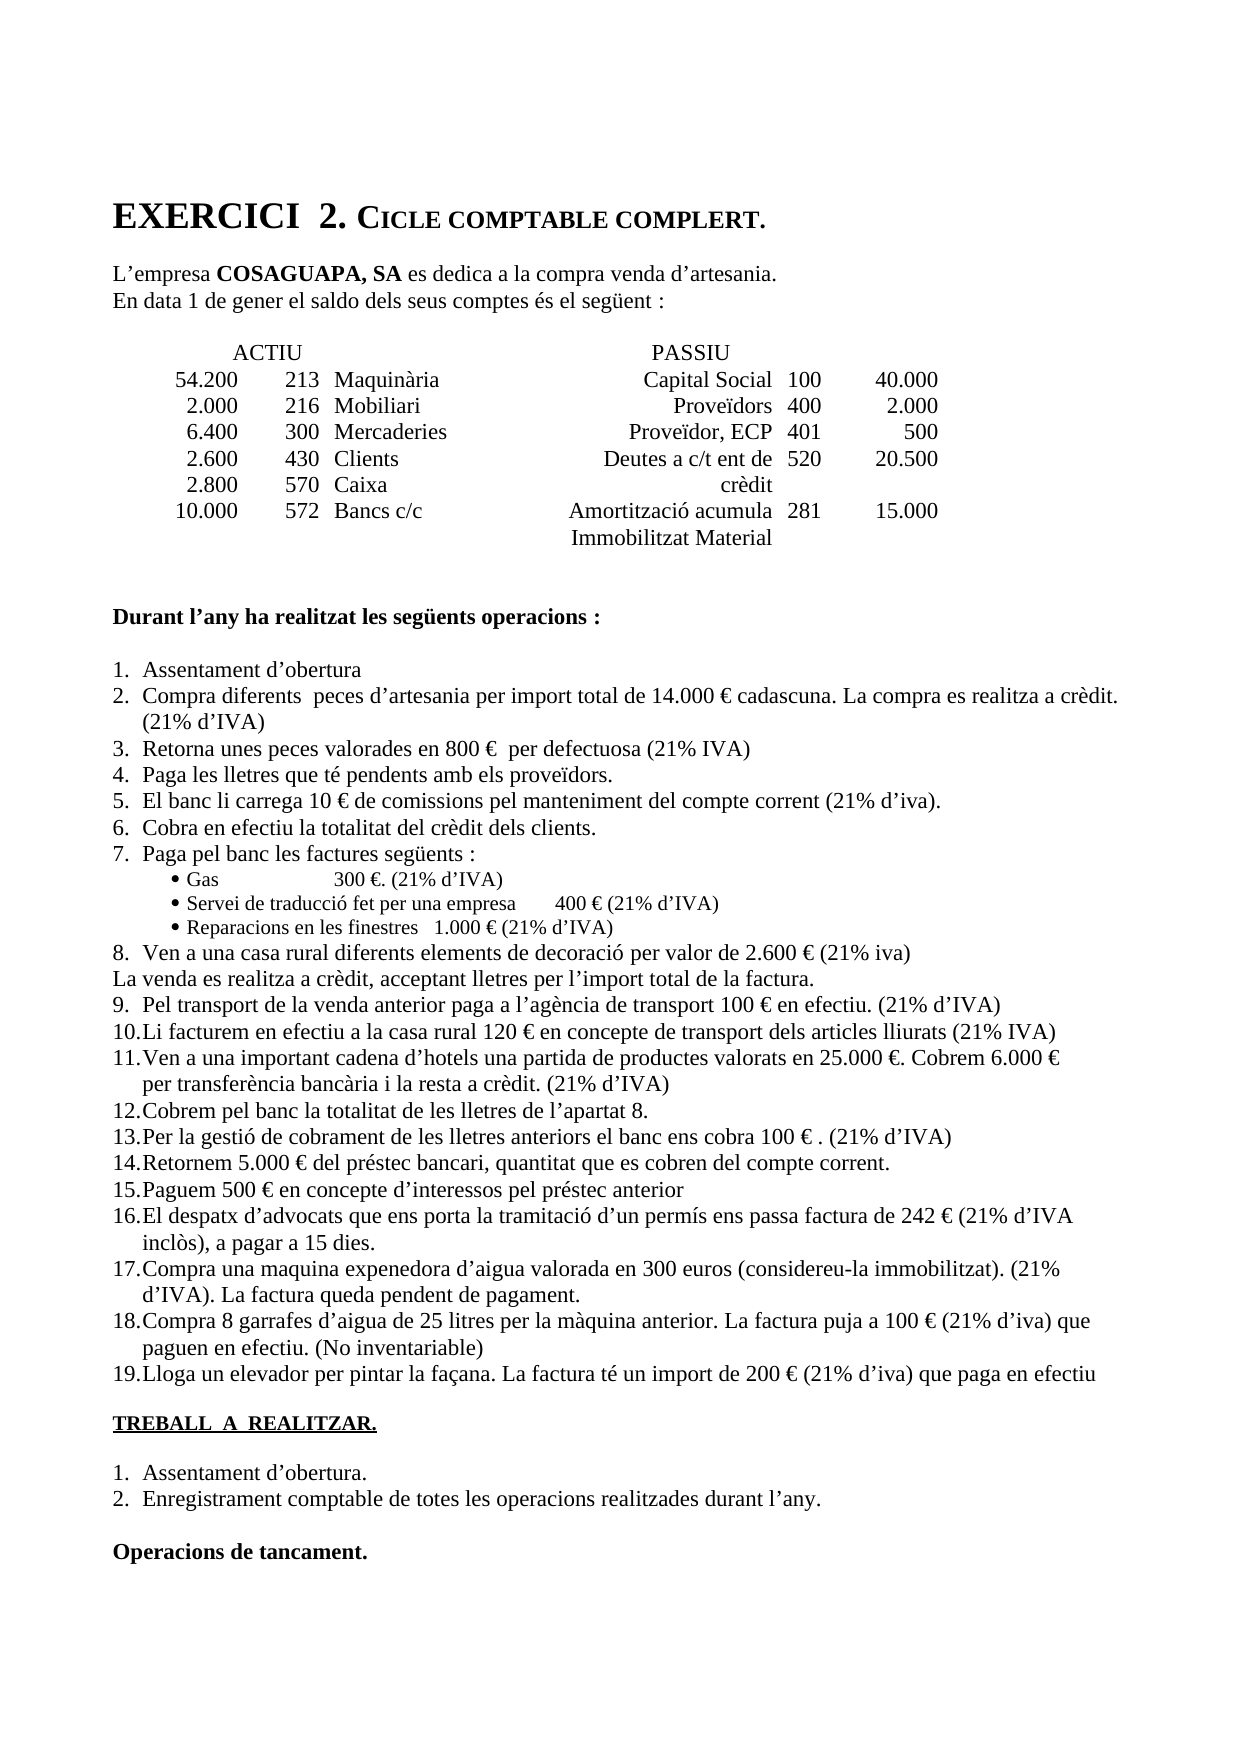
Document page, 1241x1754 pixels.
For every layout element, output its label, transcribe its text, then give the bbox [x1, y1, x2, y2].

list Assentament d’obertura. [112, 1459, 1128, 1485]
list Compra 8 garrafes d’aigua de 25 litres per la màquina anterior. La factura puja a 100 € (21% d’iva) que paguen en efectiu. (No inventariable) [112, 1308, 1128, 1360]
list Pel transport de la venda anterior paga a l’agència de transport 100 € en efectiu. (21% d’IVA) [112, 991, 1095, 1018]
list Cobra en efectiu la totalitat del crèdit dels clients. [112, 814, 1128, 840]
list Paguem 500 € en concepte d’interessos pel préstec anterior [112, 1176, 1128, 1202]
list Retorna unes peces valorades en 800 € per defectuosa (21% IVA) [112, 735, 1128, 761]
text TREBALL A REALITZAR. [112, 1411, 1128, 1435]
list Assentament d’obertura [112, 656, 1128, 682]
text En data 1 de gener el saldo dels seus comptes és el següent : [112, 287, 1128, 313]
list Ven a una important cadena d’hotels una partida de productes valorats en 25.000 €. Cobrem 6.000 € per transferència bancària i la resta a crèdit. (21% d’IVA) [112, 1044, 1095, 1097]
list Retornem 5.000 € del préstec bancari, quantitat que es cobren del compte corrent. [112, 1149, 1128, 1176]
list Ven a una casa rural diferents elements de decoració per valor de 2.600 € (21% iva) [112, 939, 1095, 965]
list Paga les lletres que té pendents amb els proveïdors. [112, 761, 1128, 787]
text La venda es realitza a crèdit, acceptant lletres per l’import total de la factura. [112, 965, 1128, 991]
list Gas 300 €. (21% d’IVA) [172, 866, 1095, 891]
list Per la gestió de cobrament de les lletres anteriors el banc ens cobra 100 € . (21% d’IVA) [112, 1123, 1128, 1149]
list Li facturem en efectiu a la casa rural 120 € en concepte de transport dels articles lliurats (21% IVA) [112, 1018, 1095, 1044]
table_header 40.000 2.000 500 20.500 15.000 [855, 366, 945, 550]
list Servei de traducció fet per una empresa 400 € (21% d’IVA) [172, 891, 1095, 914]
text Durant l’any ha realitzat les següents operacions : [112, 603, 1128, 629]
list Compra diferents peces d’artesania per import total de 14.000 € cadascuna. La compra es realitza a crèdit. (21% d’IVA) [112, 682, 1128, 735]
list El despatx d’advocats que ens porta la tramitació d’un permís ens passa factura de 242 € (21% d’IVA inclòs), a pagar a 15 dies. [112, 1202, 1128, 1255]
list Paga pel banc les factures següents : [112, 840, 1128, 866]
list Enregistrament comptable de totes les operacions realitzades durant l’any. [112, 1485, 1128, 1512]
text EXERCICI 2. CICLE COMPTABLE COMPLERT. [112, 193, 1128, 236]
text Operacions de tancament. [112, 1538, 1128, 1564]
table_header Capital Social Proveïdors Proveïdor, ECP Deutes a c/t ent de crèdit Amortització acumula Immobilitzat Material [540, 366, 780, 550]
list El banc li carrega 10 € de comissions pel manteniment del compte corrent (21% d’iva). [112, 787, 1128, 814]
list Lloga un elevador per pintar la façana. La factura té un import de 200 € (21% d’iva) que paga en efectiu [112, 1360, 1128, 1387]
table_header 213 216 300 430 570 572 [256, 366, 327, 550]
table_header Maquinària Mobiliari Mercaderies Clients Caixa Bancs c/c [327, 366, 523, 550]
list Compra una maquina expenedora d’aigua valorada en 300 euros (considereu-la immobilitzat). (21% d’IVA). La factura queda pendent de pagament. [112, 1255, 1128, 1308]
text ACTIU PASSIU [112, 339, 1128, 366]
table_header 54.200 2.000 6.400 2.600 2.800 10.000 [113, 366, 256, 550]
list Cobrem pel banc la totalitat de les lletres de l’apartat 8. [112, 1097, 1128, 1123]
table_header 100 400 401 520 281 [780, 366, 855, 550]
table_header [523, 366, 540, 550]
text L’empresa COSAGUAPA, SA es dedica a la compra venda d’artesania. [112, 260, 1128, 287]
list Reparacions en les finestres 1.000 € (21% d’IVA) [172, 914, 1095, 939]
